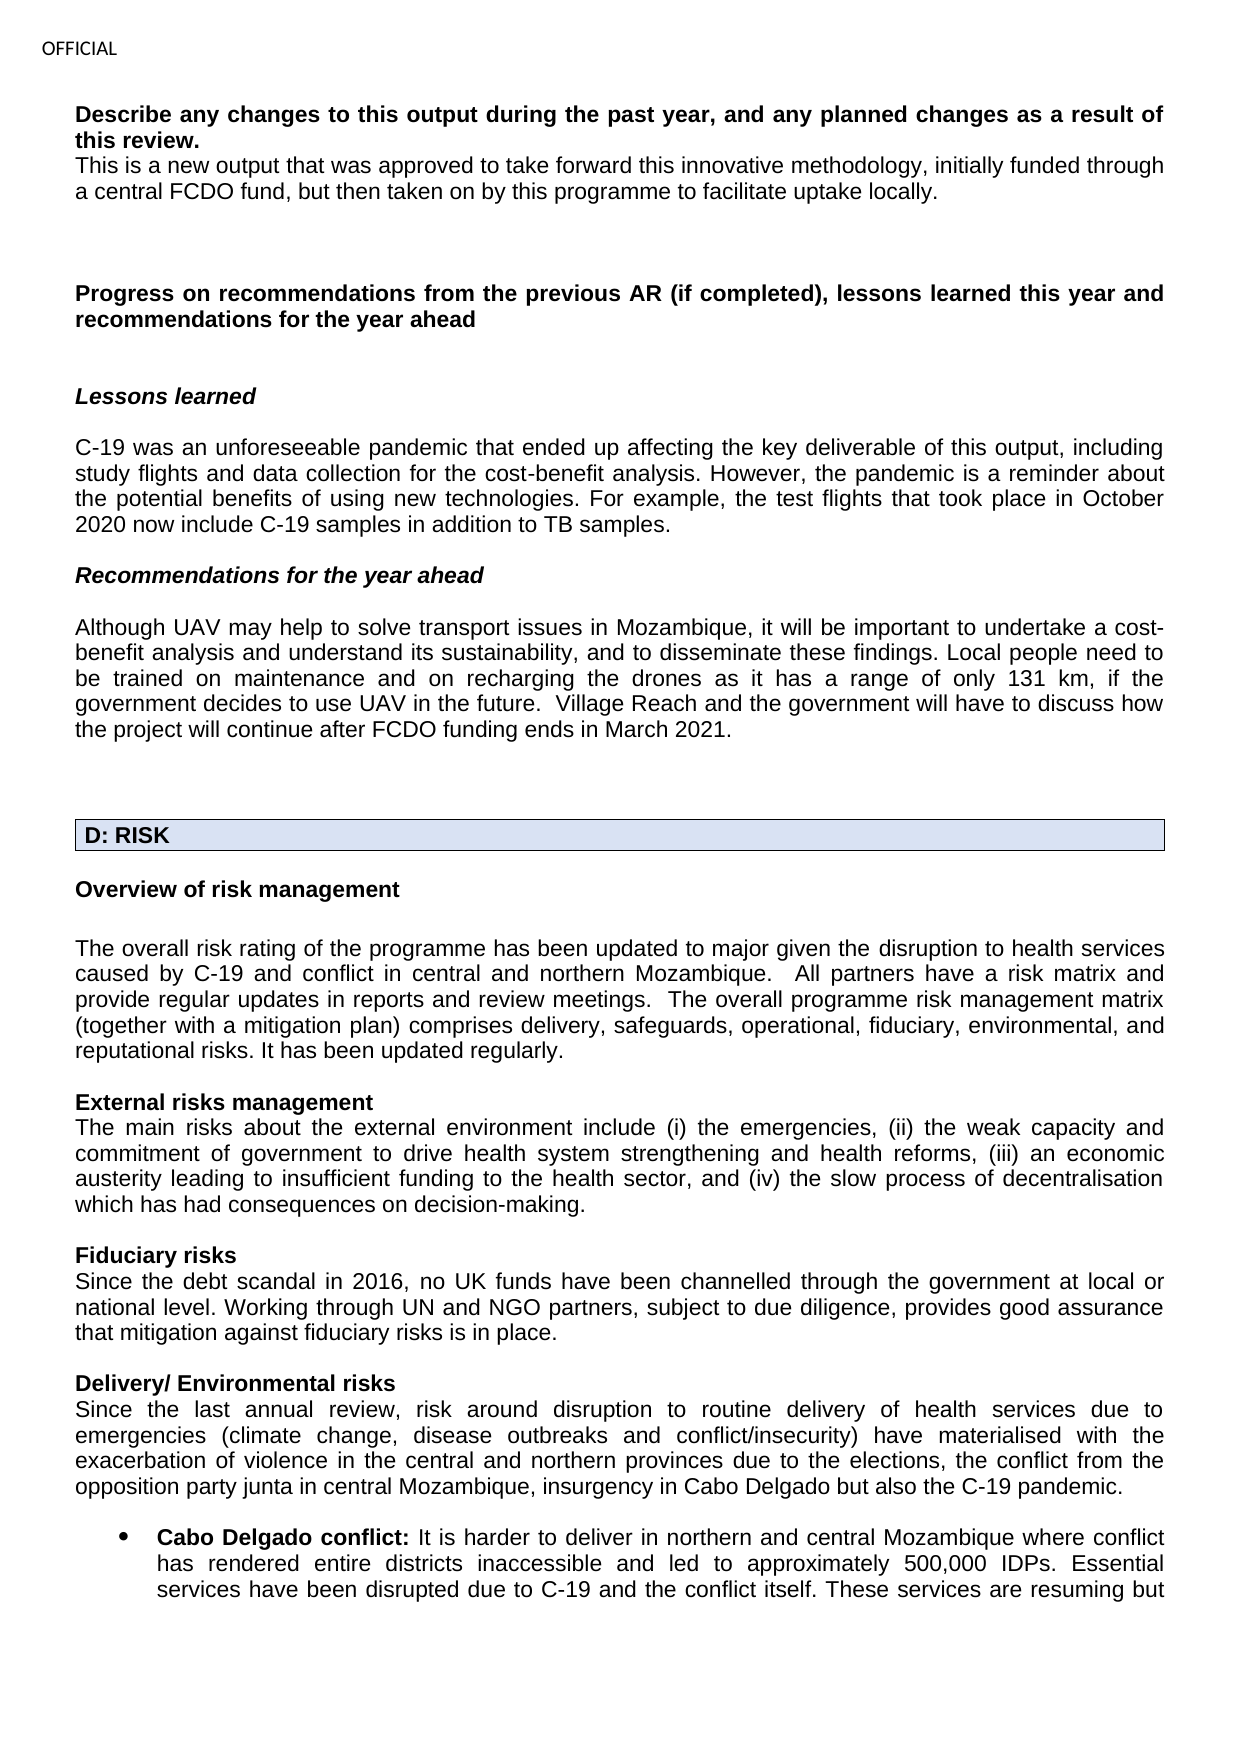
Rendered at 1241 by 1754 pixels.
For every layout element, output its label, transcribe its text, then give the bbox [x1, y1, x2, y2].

text Overview of risk management [75, 877, 1165, 902]
text Describe any changes to this output during the past year, and any planned changes as a result of this review. [75, 102, 1165, 153]
text Since the debt scandal in 2016, no UK funds have been channelled through the government at local or national level. Working through UN and NGO partners, subject to due diligence, provides good assurance that mitigation against fiduciary risks is in place. [75, 1268, 1165, 1345]
list Cabo Delgado conflict: It is harder to deliver in northern and central Mozambique where conflict has rendered entire districts inaccessible and led to approximately 500,000 IDPs. Essential services have been disrupted due to C-19 and the conflict itself. These services are resuming but [119, 1525, 1165, 1602]
text External risks management [75, 1089, 1165, 1115]
text Lessons learned [75, 383, 1165, 409]
text Fiduciary risks [75, 1243, 1165, 1268]
text Since the last annual review, risk around disruption to routine delivery of health services due to emergencies (climate change, disease outbreaks and conflict/insecurity) have materialised with the exacerbation of violence in the central and northern provinces due to the elections, the conflict from the opposition party junta in central Mozambique, insurgency in Cabo Delgado but also the C-19 pandemic. [75, 1397, 1165, 1499]
text The main risks about the external environment include (i) the emergencies, (ii) the weak capacity and commitment of government to drive health system strengthening and health reforms, (iii) an economic austerity leading to insufficient funding to the health sector, and (iv) the slow process of decentralisation which has had consequences on decision-making. [75, 1115, 1165, 1217]
text C‐19 was an unforeseeable pandemic that ended up affecting the key deliverable of this output, including study flights and data collection for the cost‐benefit analysis. However, the pandemic is a reminder about the potential benefits of using new technologies. For example, the test flights that took place in October 2020 now include C-19 samples in addition to TB samples. [75, 435, 1165, 537]
text The overall risk rating of the programme has been updated to major given the disruption to health services caused by C-19 and conflict in central and northern Mozambique. All partners have a risk matrix and provide regular updates in reports and review meetings. The overall programme risk management matrix (together with a mitigation plan) comprises delivery, safeguards, operational, fiduciary, environmental, and reputational risks. It has been updated regularly. [75, 935, 1165, 1063]
text Although UAV may help to solve transport issues in Mozambique, it will be important to undertake a cost-benefit analysis and understand its sustainability, and to disseminate these findings. Local people need to be trained on maintenance and on recharging the drones as it has a range of only 131 km, if the government decides to use UAV in the future. Village Reach and the government will have to discuss how the project will continue after FCDO funding ends in March 2021. [75, 614, 1165, 742]
text Delivery/ Environmental risks [75, 1371, 1165, 1397]
text D: RISK [76, 820, 1164, 850]
text Recommendations for the year ahead [75, 563, 1165, 588]
text This is a new output that was approved to take forward this innovative methodology, initially funded through a central FCDO fund, but then taken on by this programme to facilitate uptake locally. [75, 153, 1165, 204]
text Progress on recommendations from the previous AR (if completed), lessons learned this year and recommendations for the year ahead [75, 281, 1165, 332]
